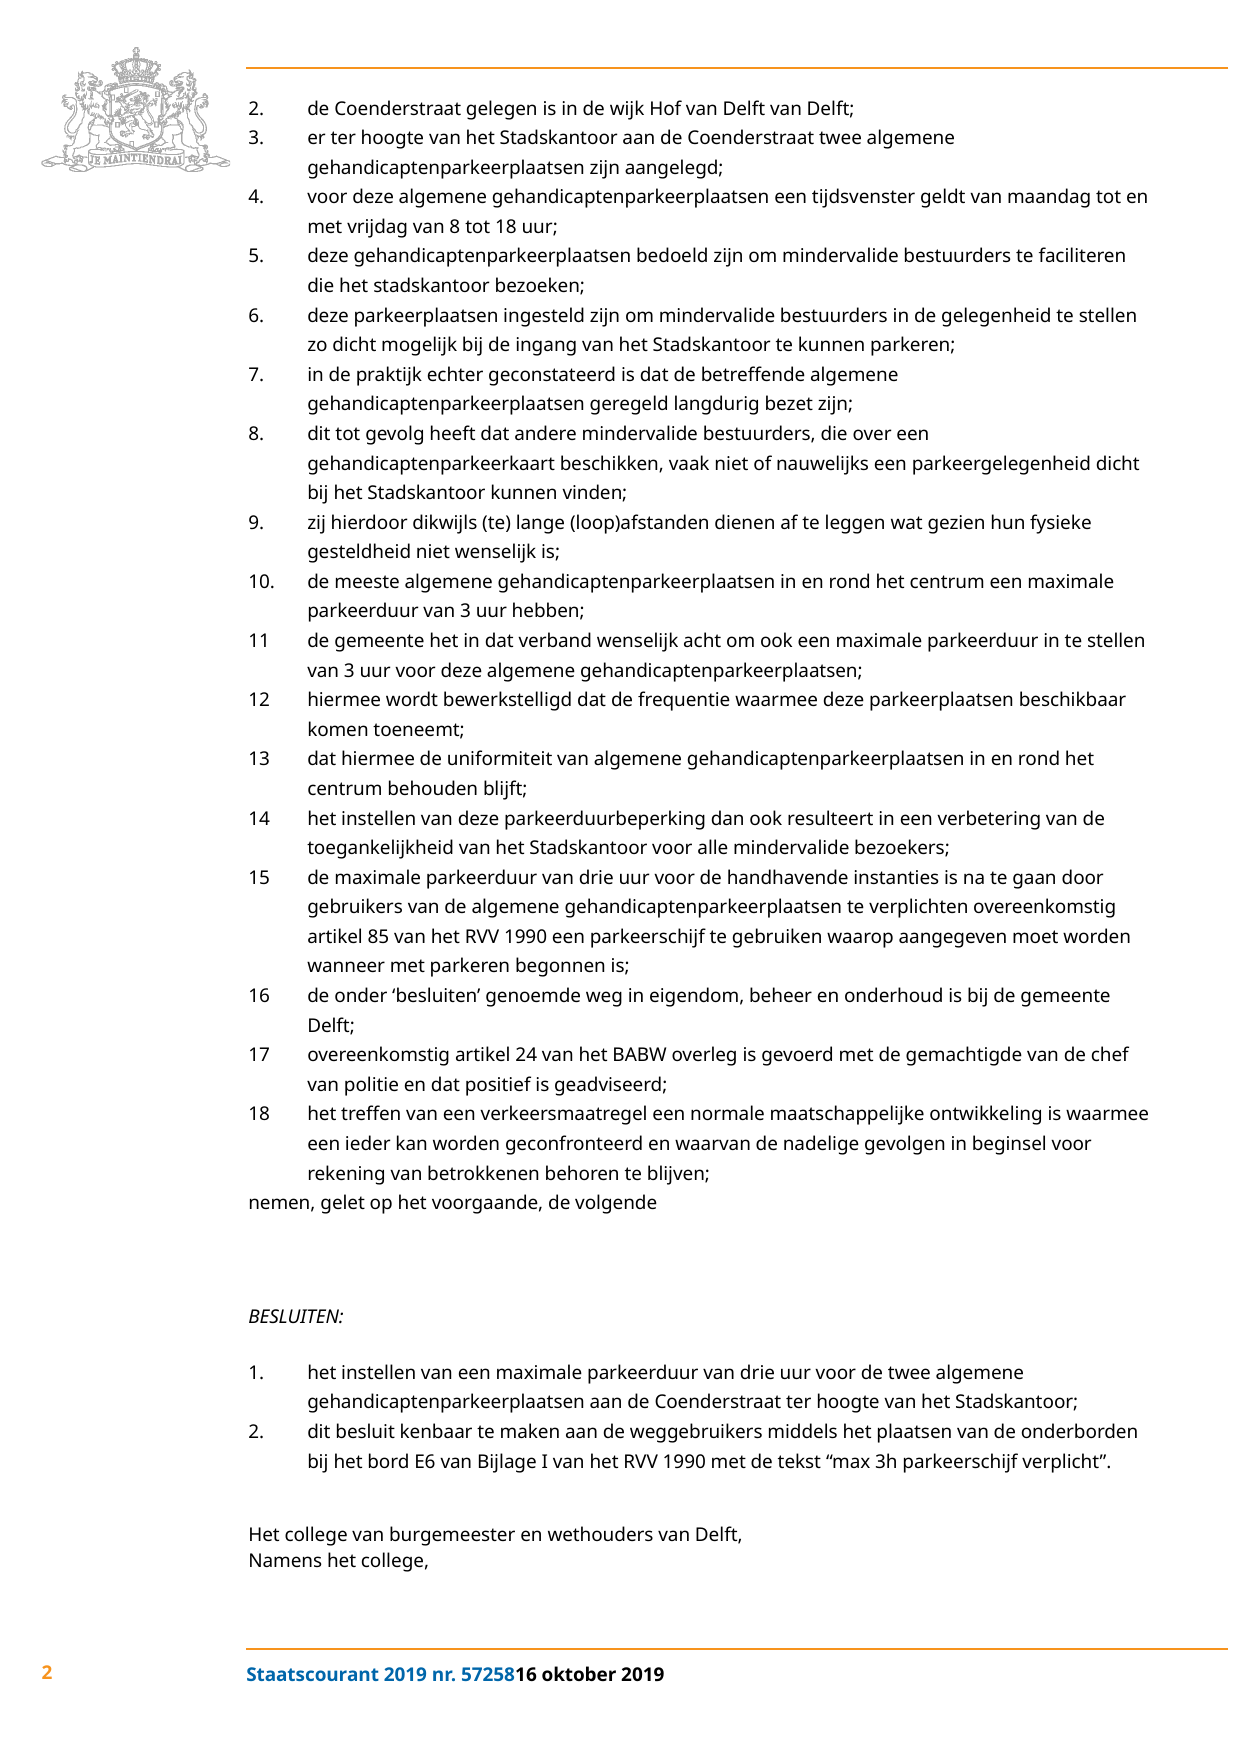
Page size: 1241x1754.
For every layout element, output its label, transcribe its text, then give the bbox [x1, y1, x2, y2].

list de Coenderstraat gelegen is in de wijk Hof van Delft van Delft; [248, 95, 1152, 121]
list het instellen van een maximale parkeerduur van drie uur voor de twee algemene gehandicaptenparkeerplaatsen aan de Coenderstraat ter hoogte van het Stadskantoor; [248, 1359, 1152, 1414]
picture [41, 47, 231, 172]
list overeenkomstig artikel 24 van het BABW overleg is gevoerd met de gemachtigde van de chef van politie en dat positief is geadviseerd; [248, 1041, 1152, 1097]
list de onder ‘besluiten’ genoemde weg in eigendom, beheer en onderhoud is bij de gemeente Delft; [248, 982, 1152, 1038]
text Het college van burgemeester en wethouders van Delft, [248, 1521, 1152, 1547]
text BESLUITEN: [248, 1304, 1152, 1329]
text nemen, gelet op het voorgaande, de volgende [248, 1189, 1152, 1215]
list het treffen van een verkeersmaatregel een normale maatschappelijke ontwikkeling is waarmee een ieder kan worden geconfronteerd en waarvan de nadelige gevolgen in beginsel voor rekening van betrokkenen behoren te blijven; [248, 1101, 1152, 1186]
list in de praktijk echter geconstateerd is dat de betreffende algemene gehandicaptenparkeerplaatsen geregeld langdurig bezet zijn; [248, 361, 1152, 416]
list dat hiermee de uniformiteit van algemene gehandicaptenparkeerplaatsen in en rond het centrum behouden blijft; [248, 746, 1152, 801]
list het instellen van deze parkeerduurbeperking dan ook resulteert in een verbetering van de toegankelijkheid van het Stadskantoor voor alle mindervalide bezoekers; [248, 805, 1152, 860]
list dit besluit kenbaar te maken aan de weggebruikers middels het plaatsen van de onderborden bij het bord E6 van Bijlage I van het RVV 1990 met de tekst “max 3h parkeerschijf verplicht”. [248, 1418, 1152, 1473]
list voor deze algemene gehandicaptenparkeerplaatsen een tijdsvenster geldt van maandag tot en met vrijdag van 8 tot 18 uur; [248, 183, 1152, 239]
list hiermee wordt bewerkstelligd dat de frequentie waarmee deze parkeerplaatsen beschikbaar komen toeneemt; [248, 686, 1152, 742]
list dit tot gevolg heeft dat andere mindervalide bestuurders, die over een gehandicaptenparkeerkaart beschikken, vaak niet of nauwelijks een parkeergelegenheid dicht bij het Stadskantoor kunnen vinden; [248, 420, 1152, 505]
list er ter hoogte van het Stadskantoor aan de Coenderstraat twee algemene gehandicaptenparkeerplaatsen zijn aangelegd; [248, 124, 1152, 180]
list deze parkeerplaatsen ingesteld zijn om mindervalide bestuurders in de gelegenheid te stellen zo dicht mogelijk bij de ingang van het Stadskantoor te kunnen parkeren; [248, 302, 1152, 357]
list zij hierdoor dikwijls (te) lange (loop)afstanden dienen af te leggen wat gezien hun fysieke gesteldheid niet wenselijk is; [248, 509, 1152, 564]
list de maximale parkeerduur van drie uur voor de handhavende instanties is na te gaan door gebruikers van de algemene gehandicaptenparkeerplaatsen te verplichten overeenkomstig artikel 85 van het RVV 1990 een parkeerschijf te gebruiken waarop aangegeven moet worden wanneer met parkeren begonnen is; [248, 864, 1152, 978]
list deze gehandicaptenparkeerplaatsen bedoeld zijn om mindervalide bestuurders te faciliteren die het stadskantoor bezoeken; [248, 243, 1152, 298]
text Namens het college, [248, 1547, 1152, 1573]
list de gemeente het in dat verband wenselijk acht om ook een maximale parkeerduur in te stellen van 3 uur voor deze algemene gehandicaptenparkeerplaatsen; [248, 627, 1152, 683]
list de meeste algemene gehandicaptenparkeerplaatsen in en rond het centrum een maximale parkeerduur van 3 uur hebben; [248, 568, 1152, 623]
